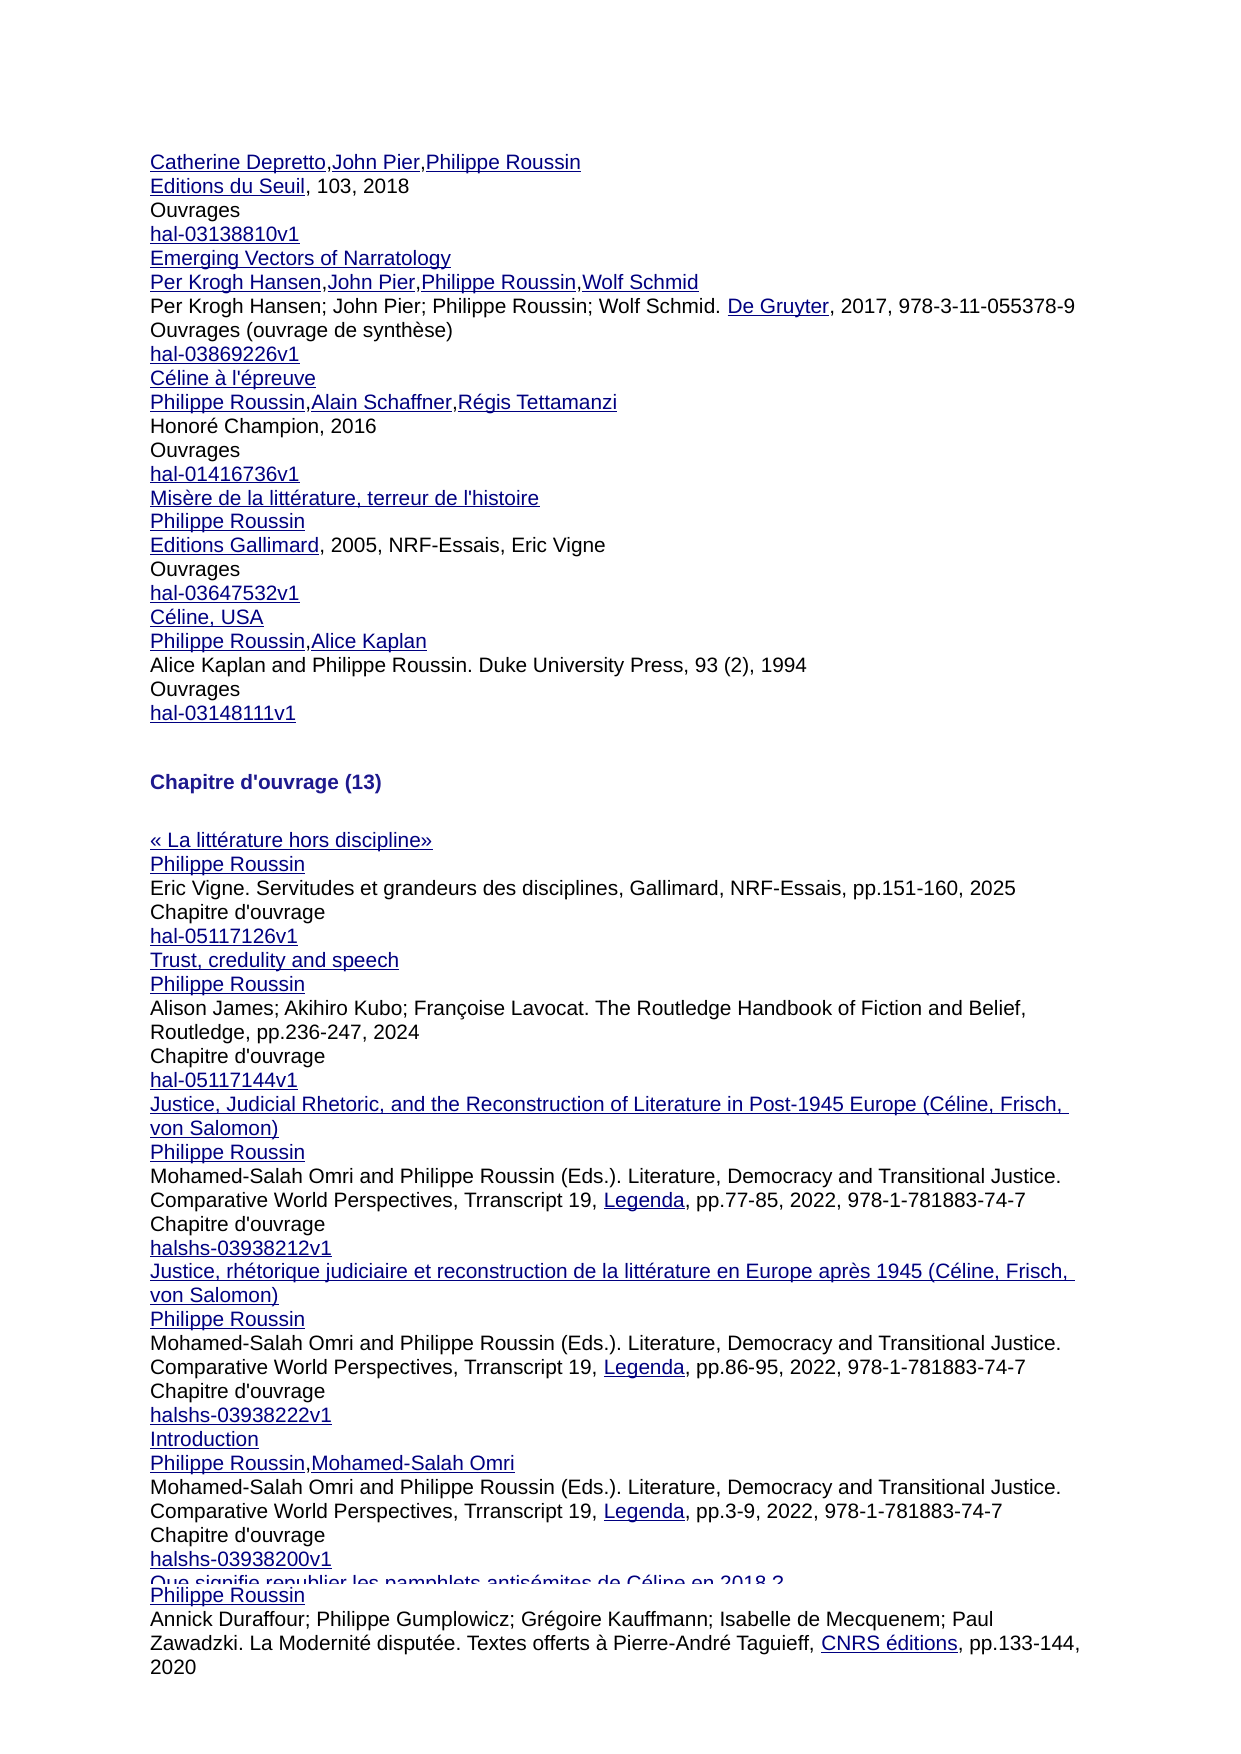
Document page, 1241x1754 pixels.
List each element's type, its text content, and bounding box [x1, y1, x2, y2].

table_cell Céline à l'épreuve Philippe Roussin,Alain Schaffner,Régis Tettamanzi Honoré Champion, 2016 Ouvrages hal-01416736v1 [150, 366, 1090, 485]
subtitle Chapitre d'ouvrage (13) [150, 770, 1090, 794]
table_cell Céline, USA Philippe Roussin,Alice Kaplan Alice Kaplan and Philippe Roussin. Duke University Press, 93 (2), 1994 Ouvrages hal-03148111v1 [150, 605, 1090, 725]
table_cell Trust, credulity and speech Philippe Roussin Alison James; Akihiro Kubo; Françoise Lavocat. The Routledge Handbook of Fiction and Belief, Routledge, pp.236-247, 2024 Chapitre d'ouvrage hal-05117144v1 [150, 948, 1090, 1092]
table_header « La littérature hors discipline» Philippe Roussin Eric Vigne. Servitudes et grandeurs des disciplines, Gallimard, NRF-Essais, pp.151-160, 2025 Chapitre d'ouvrage hal-05117126v1 [150, 828, 1090, 948]
table_cell Que signifie republier les pamphlets antisémites de Céline en 2018 ? Philippe Roussin Annick Duraffour; Philippe Gumplowicz; Grégoire Kauffmann; Isabelle de Mecquenem; Paul Zawadzki. La Modernité disputée. Textes offerts à Pierre-André Taguieff, CNRS éditions, pp.133-144, 2020 [150, 1571, 1090, 1679]
table_cell Misère de la littérature, terreur de l'histoire Philippe Roussin Editions Gallimard, 2005, NRF-Essais, Eric Vigne Ouvrages hal-03647532v1 [150, 485, 1090, 605]
table_cell Emerging Vectors of Narratology Per Krogh Hansen,John Pier,Philippe Roussin,Wolf Schmid Per Krogh Hansen; John Pier; Philippe Roussin; Wolf Schmid. De Gruyter, 2017, 978-3-11-055378-9 Ouvrages (ouvrage de synthèse) hal-03869226v1 [150, 246, 1090, 366]
table_cell Catherine Depretto,John Pier,Philippe Roussin Editions du Seuil, 103, 2018 Ouvrages hal-03138810v1 [150, 150, 1090, 246]
table_cell Justice, Judicial Rhetoric, and the Reconstruction of Literature in Post-1945 Europe (Céline, Frisch, von Salomon) Philippe Roussin Mohamed-Salah Omri and Philippe Roussin (Eds.). Literature, Democracy and Transitional Justice. Comparative World Perspectives, Trranscript 19, Legenda, pp.77-85, 2022, 978-1-781883-74-7 Chapitre d'ouvrage halshs-03938212v1 [150, 1092, 1090, 1259]
table_cell Justice, rhétorique judiciaire et reconstruction de la littérature en Europe après 1945 (Céline, Frisch, von Salomon) Philippe Roussin Mohamed-Salah Omri and Philippe Roussin (Eds.). Literature, Democracy and Transitional Justice. Comparative World Perspectives, Trranscript 19, Legenda, pp.86-95, 2022, 978-1-781883-74-7 Chapitre d'ouvrage halshs-03938222v1 [150, 1259, 1090, 1427]
table_cell Introduction Philippe Roussin,Mohamed-Salah Omri Mohamed-Salah Omri and Philippe Roussin (Eds.). Literature, Democracy and Transitional Justice. Comparative World Perspectives, Trranscript 19, Legenda, pp.3-9, 2022, 978-1-781883-74-7 Chapitre d'ouvrage halshs-03938200v1 [150, 1427, 1090, 1571]
